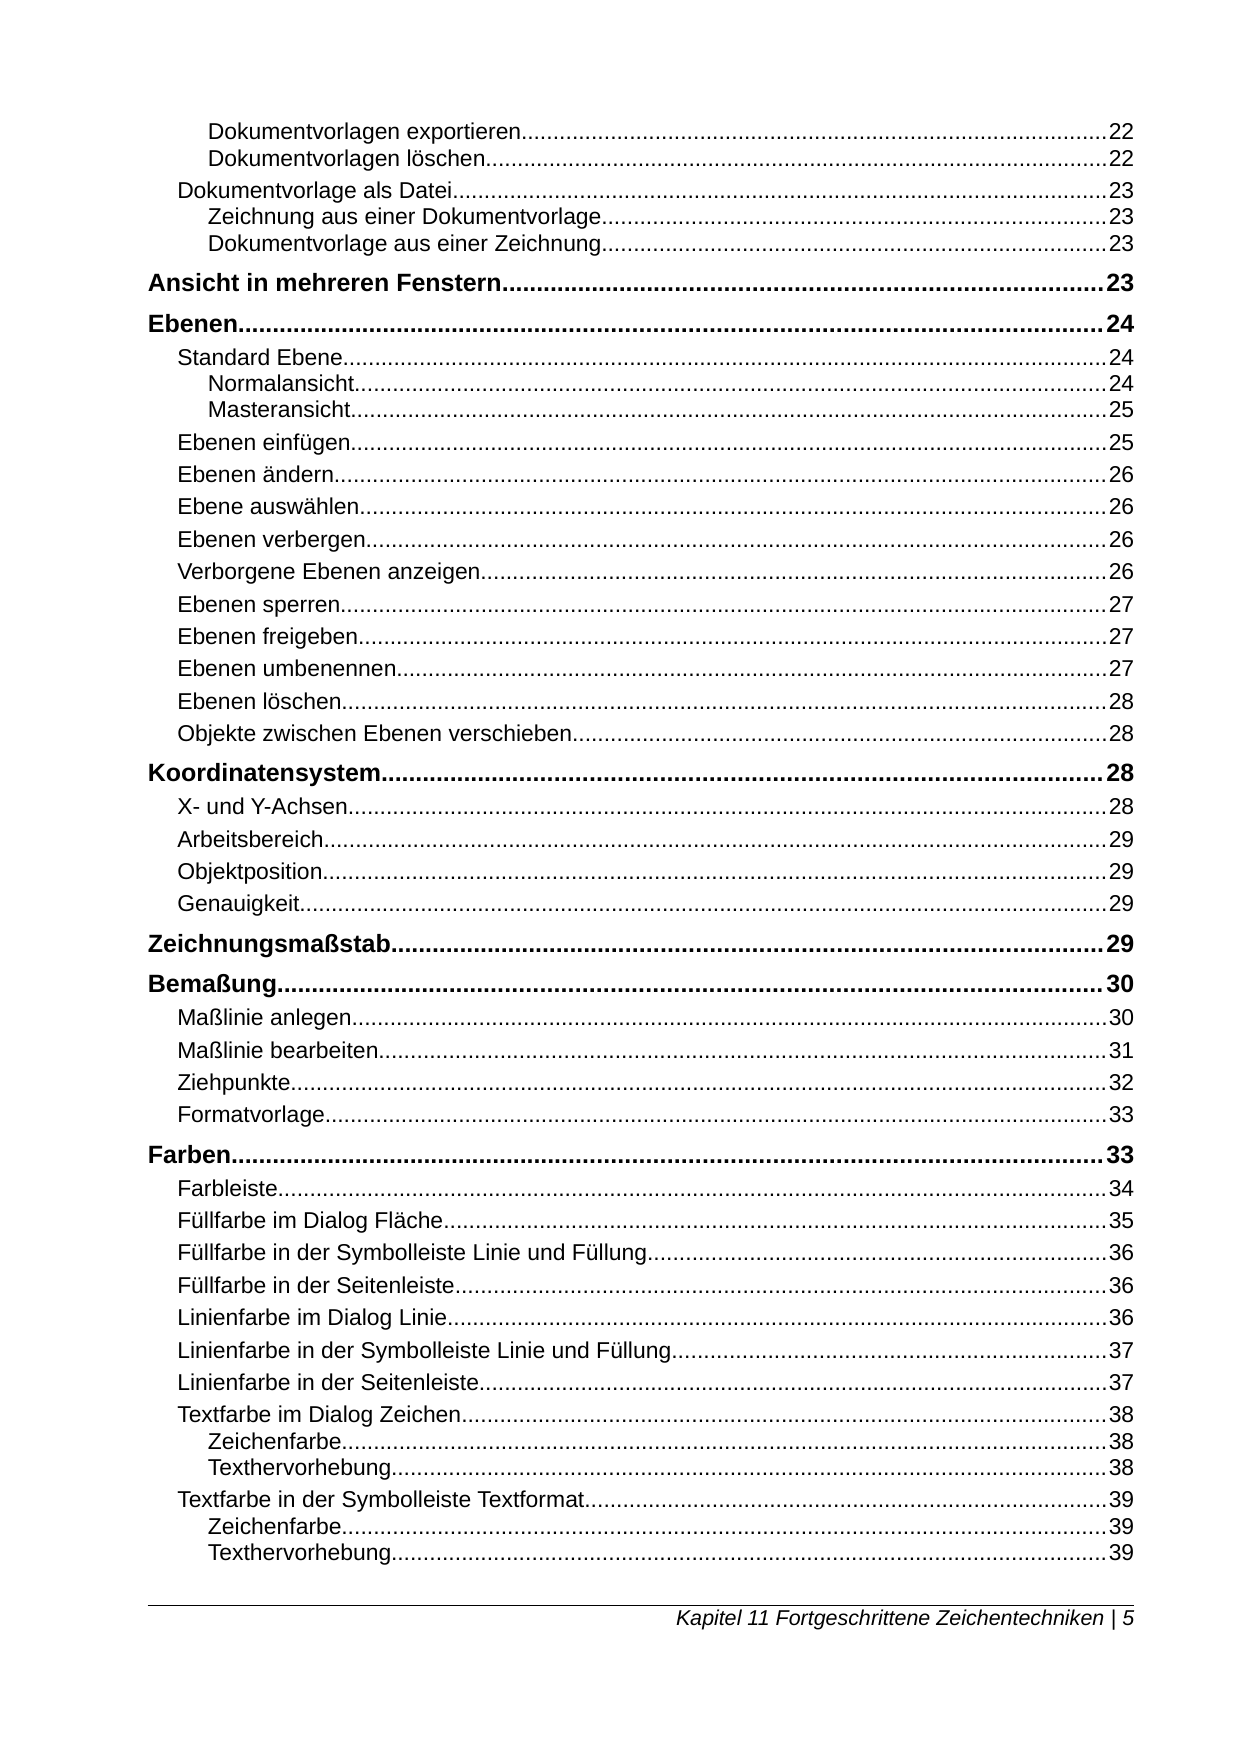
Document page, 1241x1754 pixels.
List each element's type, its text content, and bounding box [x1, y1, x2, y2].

text Linienfarbe im Dialog Linie 36 [177, 1304, 1134, 1331]
text Ebenen löschen 28 [177, 688, 1134, 714]
text Füllfarbe in der Symbolleiste Linie und Füllung 36 [177, 1239, 1134, 1266]
text Objektposition 29 [177, 858, 1134, 884]
text Textfarbe in der Symbolleiste Textformat 39 [177, 1486, 1134, 1513]
text Normalansicht 24 [208, 370, 1134, 396]
text Zeichnung aus einer Dokumentvorlage 23 [208, 203, 1134, 229]
text Objekte zwischen Ebenen verschieben 28 [177, 720, 1134, 746]
text Füllfarbe in der Seitenleiste 36 [177, 1272, 1134, 1298]
text Füllfarbe im Dialog Fläche 35 [177, 1207, 1134, 1233]
text Dokumentvorlagen exportieren 22 [208, 118, 1134, 144]
text Ebenen 24 [148, 309, 1134, 337]
text Koordinatensystem 28 [148, 758, 1134, 787]
text Ebene auswählen 26 [177, 493, 1134, 520]
text Farbleiste 34 [177, 1174, 1134, 1201]
text Texthervorhebung 38 [208, 1454, 1134, 1480]
text Dokumentvorlage aus einer Zeichnung 23 [208, 229, 1134, 256]
text Ebenen umbenennen 27 [177, 655, 1134, 682]
text Standard Ebene 24 [177, 343, 1134, 370]
text Ebenen verbergen 26 [177, 526, 1134, 552]
text Maßlinie bearbeiten 31 [177, 1037, 1134, 1063]
text Zeichenfarbe 39 [208, 1513, 1134, 1539]
text Bemaßung 30 [148, 969, 1134, 998]
text Linienfarbe in der Seitenleiste 37 [177, 1369, 1134, 1395]
text Ebenen einfügen 25 [177, 428, 1134, 455]
text Maßlinie anlegen 30 [177, 1004, 1134, 1031]
text Texthervorhebung 39 [208, 1539, 1134, 1566]
text Linienfarbe in der Symbolleiste Linie und Füllung 37 [177, 1337, 1134, 1363]
text Farben 33 [148, 1140, 1134, 1168]
text Ziehpunkte 32 [177, 1069, 1134, 1095]
text Dokumentvorlage als Datei 23 [177, 177, 1134, 203]
text Ebenen sperren 27 [177, 591, 1134, 617]
text X- und Y-Achsen 28 [177, 793, 1134, 819]
text Ebenen freigeben 27 [177, 623, 1134, 649]
text Zeichnungsmaßstab 29 [148, 929, 1134, 957]
text Formatvorlage 33 [177, 1101, 1134, 1128]
text Ebenen ändern 26 [177, 461, 1134, 487]
text Genauigkeit 29 [177, 890, 1134, 917]
text Masteransicht 25 [208, 396, 1134, 422]
text Ansicht in mehreren Fenstern 23 [148, 268, 1134, 297]
text Verborgene Ebenen anzeigen 26 [177, 558, 1134, 584]
text Arbeitsbereich 29 [177, 826, 1134, 852]
text Dokumentvorlagen löschen 22 [208, 144, 1134, 171]
text Zeichenfarbe 38 [208, 1428, 1134, 1454]
text Textfarbe im Dialog Zeichen 38 [177, 1401, 1134, 1428]
